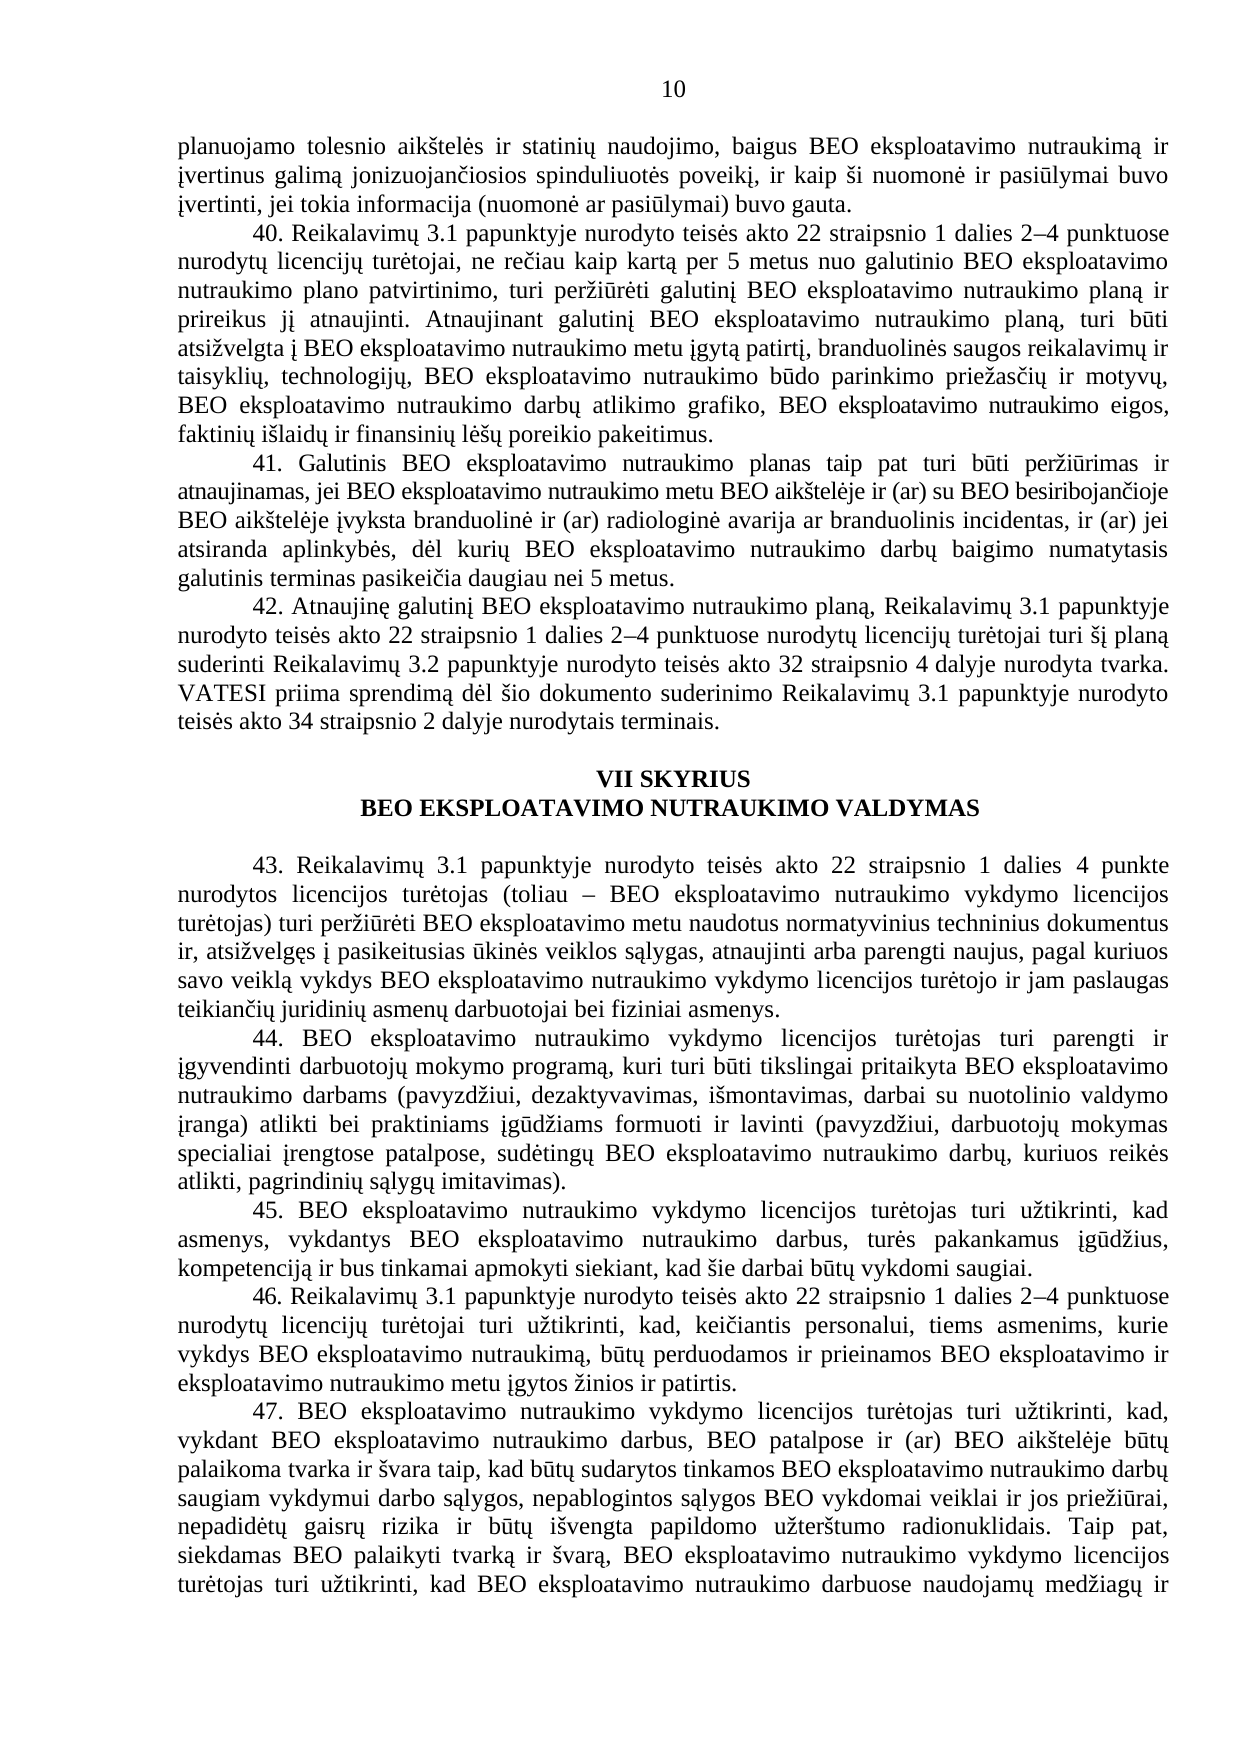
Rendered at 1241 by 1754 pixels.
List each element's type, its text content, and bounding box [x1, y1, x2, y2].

text BEO EKSPLOATAVIMO NUTRAUKIMO VALDYMAS [177, 793, 1169, 821]
text 41. Galutinis BEO eksploatavimo nutraukimo planas taip pat turi būti peržiūrimas ir atnaujinamas, jei BEO eksploatavimo nutraukimo metu BEO aikštelėje ir (ar) su BEO besiribojančioje BEO aikštelėje įvyksta branduolinė ir (ar) radiologinė avarija ar branduolinis incidentas, ir (ar) jei atsiranda aplinkybės, dėl kurių BEO eksploatavimo nutraukimo darbų baigimo numatytasis galutinis terminas pasikeičia daugiau nei 5 metus. [177, 448, 1169, 591]
text 45. BEO eksploatavimo nutraukimo vykdymo licencijos turėtojas turi užtikrinti, kad asmenys, vykdantys BEO eksploatavimo nutraukimo darbus, turės pakankamus įgūdžius, kompetenciją ir bus tinkamai apmokyti siekiant, kad šie darbai būtų vykdomi saugiai. [177, 1195, 1169, 1281]
text 40. Reikalavimų 3.1 papunktyje nurodyto teisės akto 22 straipsnio 1 dalies 2–4 punktuose nurodytų licencijų turėtojai, ne rečiau kaip kartą per 5 metus nuo galutinio BEO eksploatavimo nutraukimo plano patvirtinimo, turi peržiūrėti galutinį BEO eksploatavimo nutraukimo planą ir prireikus jį atnaujinti. Atnaujinant galutinį BEO eksploatavimo nutraukimo planą, turi būti atsižvelgta į BEO eksploatavimo nutraukimo metu įgytą patirtį, branduolinės saugos reikalavimų ir taisyklių, technologijų, BEO eksploatavimo nutraukimo būdo parinkimo priežasčių ir motyvų, BEO eksploatavimo nutraukimo darbų atlikimo grafiko, BEO eksploatavimo nutraukimo eigos, faktinių išlaidų ir finansinių lėšų poreikio pakeitimus. [177, 218, 1169, 448]
text 44. BEO eksploatavimo nutraukimo vykdymo licencijos turėtojas turi parengti ir įgyvendinti darbuotojų mokymo programą, kuri turi būti tikslingai pritaikyta BEO eksploatavimo nutraukimo darbams (pavyzdžiui, dezaktyvavimas, išmontavimas, darbai su nuotolinio valdymo įranga) atlikti bei praktiniams įgūdžiams formuoti ir lavinti (pavyzdžiui, darbuotojų mokymas specialiai įrengtose patalpose, sudėtingų BEO eksploatavimo nutraukimo darbų, kuriuos reikės atlikti, pagrindinių sąlygų imitavimas). [177, 1023, 1169, 1195]
text 46. Reikalavimų 3.1 papunktyje nurodyto teisės akto 22 straipsnio 1 dalies 2–4 punktuose nurodytų licencijų turėtojai turi užtikrinti, kad, keičiantis personalui, tiems asmenims, kurie vykdys BEO eksploatavimo nutraukimą, būtų perduodamos ir prieinamos BEO eksploatavimo ir eksploatavimo nutraukimo metu įgytos žinios ir patirtis. [177, 1281, 1169, 1396]
text 47. BEO eksploatavimo nutraukimo vykdymo licencijos turėtojas turi užtikrinti, kad, vykdant BEO eksploatavimo nutraukimo darbus, BEO patalpose ir (ar) BEO aikštelėje būtų palaikoma tvarka ir švara taip, kad būtų sudarytos tinkamos BEO eksploatavimo nutraukimo darbų saugiam vykdymui darbo sąlygos, nepablogintos sąlygos BEO vykdomai veiklai ir jos priežiūrai, nepadidėtų gaisrų rizika ir būtų išvengta papildomo užterštumo radionuklidais. Taip pat, siekdamas BEO palaikyti tvarką ir švarą, BEO eksploatavimo nutraukimo vykdymo licencijos turėtojas turi užtikrinti, kad BEO eksploatavimo nutraukimo darbuose naudojamų medžiagų ir [177, 1396, 1169, 1598]
text 43. Reikalavimų 3.1 papunktyje nurodyto teisės akto 22 straipsnio 1 dalies 4 punkte nurodytos licencijos turėtojas (toliau – BEO eksploatavimo nutraukimo vykdymo licencijos turėtojas) turi peržiūrėti BEO eksploatavimo metu naudotus normatyvinius techninius dokumentus ir, atsižvelgęs į pasikeitusias ūkinės veiklos sąlygas, atnaujinti arba parengti naujus, pagal kuriuos savo veiklą vykdys BEO eksploatavimo nutraukimo vykdymo licencijos turėtojo ir jam paslaugas teikiančių juridinių asmenų darbuotojai bei fiziniai asmenys. [177, 850, 1169, 1023]
text VII SKYRIUS [177, 764, 1169, 793]
text planuojamo tolesnio aikštelės ir statinių naudojimo, baigus BEO eksploatavimo nutraukimą ir įvertinus galimą jonizuojančiosios spinduliuotės poveikį, ir kaip ši nuomonė ir pasiūlymai buvo įvertinti, jei tokia informacija (nuomonė ar pasiūlymai) buvo gauta. [177, 131, 1169, 218]
text 42. Atnaujinę galutinį BEO eksploatavimo nutraukimo planą, Reikalavimų 3.1 papunktyje nurodyto teisės akto 22 straipsnio 1 dalies 2–4 punktuose nurodytų licencijų turėtojai turi šį planą suderinti Reikalavimų 3.2 papunktyje nurodyto teisės akto 32 straipsnio 4 dalyje nurodyta tvarka. VATESI priima sprendimą dėl šio dokumento suderinimo Reikalavimų 3.1 papunktyje nurodyto teisės akto 34 straipsnio 2 dalyje nurodytais terminais. [177, 591, 1169, 735]
